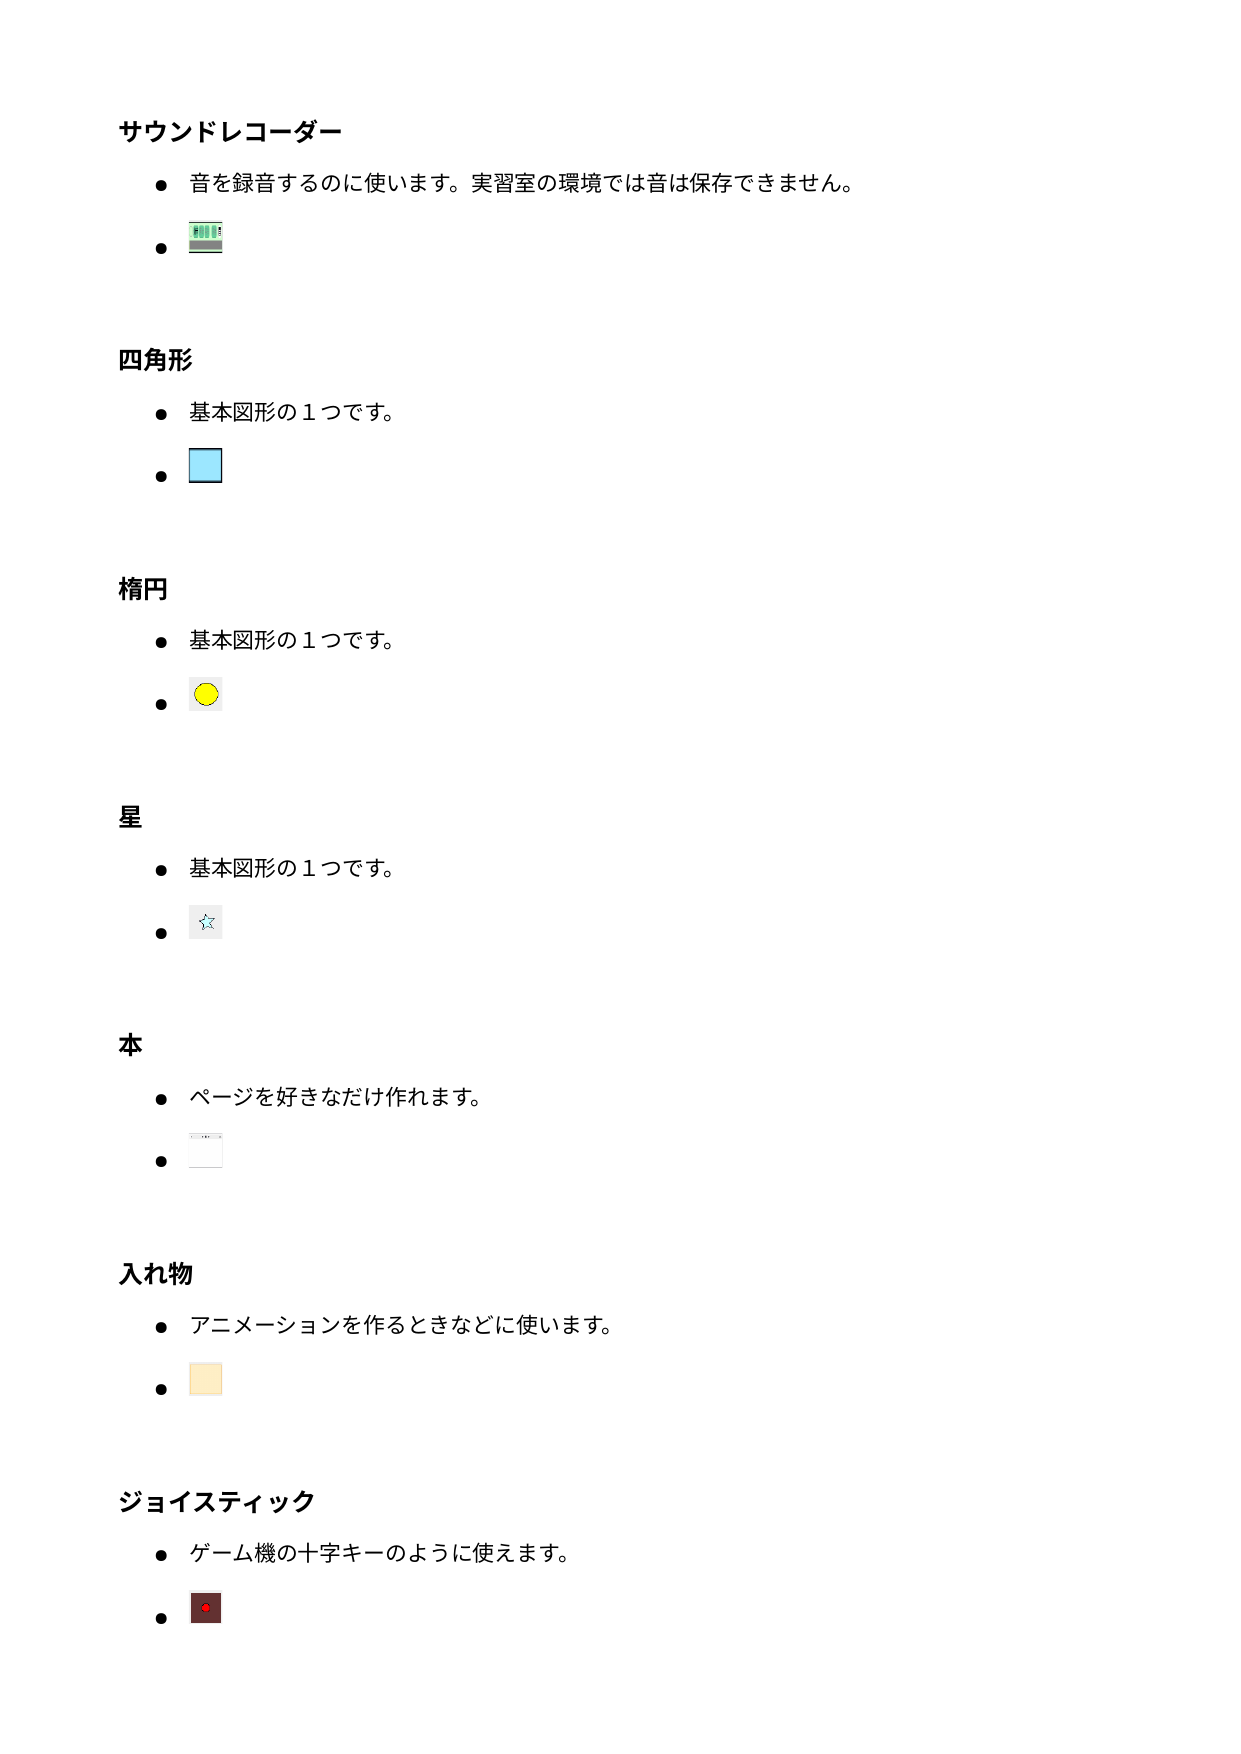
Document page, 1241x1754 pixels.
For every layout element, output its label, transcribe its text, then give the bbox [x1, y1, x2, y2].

subtitle ジョイスティック [118, 1488, 1122, 1517]
subtitle 入れ物 [118, 1260, 1122, 1289]
subtitle サウンドレコーダー [118, 118, 1122, 147]
list ゲーム機の十字キーのように使えます。 [153, 1542, 1122, 1567]
subtitle 星 [118, 803, 1122, 832]
picture [188, 1590, 223, 1624]
picture [188, 448, 223, 483]
picture [188, 677, 223, 711]
subtitle 本 [118, 1031, 1122, 1061]
list ページを好きなだけ作れます。 [153, 1085, 1122, 1110]
picture [188, 220, 223, 254]
list 基本図形の１つです。 [153, 400, 1122, 425]
list 基本図形の１つです。 [153, 857, 1122, 882]
picture [188, 1133, 223, 1168]
subtitle 楕円 [118, 575, 1122, 604]
subtitle 四角形 [118, 346, 1122, 376]
list 基本図形の１つです。 [153, 628, 1122, 654]
picture [188, 905, 223, 939]
list アニメーションを作るときなどに使います。 [153, 1313, 1122, 1339]
picture [188, 1362, 223, 1396]
list 音を録音するのに使います。実習室の環境では音は保存できません。 [153, 172, 1122, 197]
